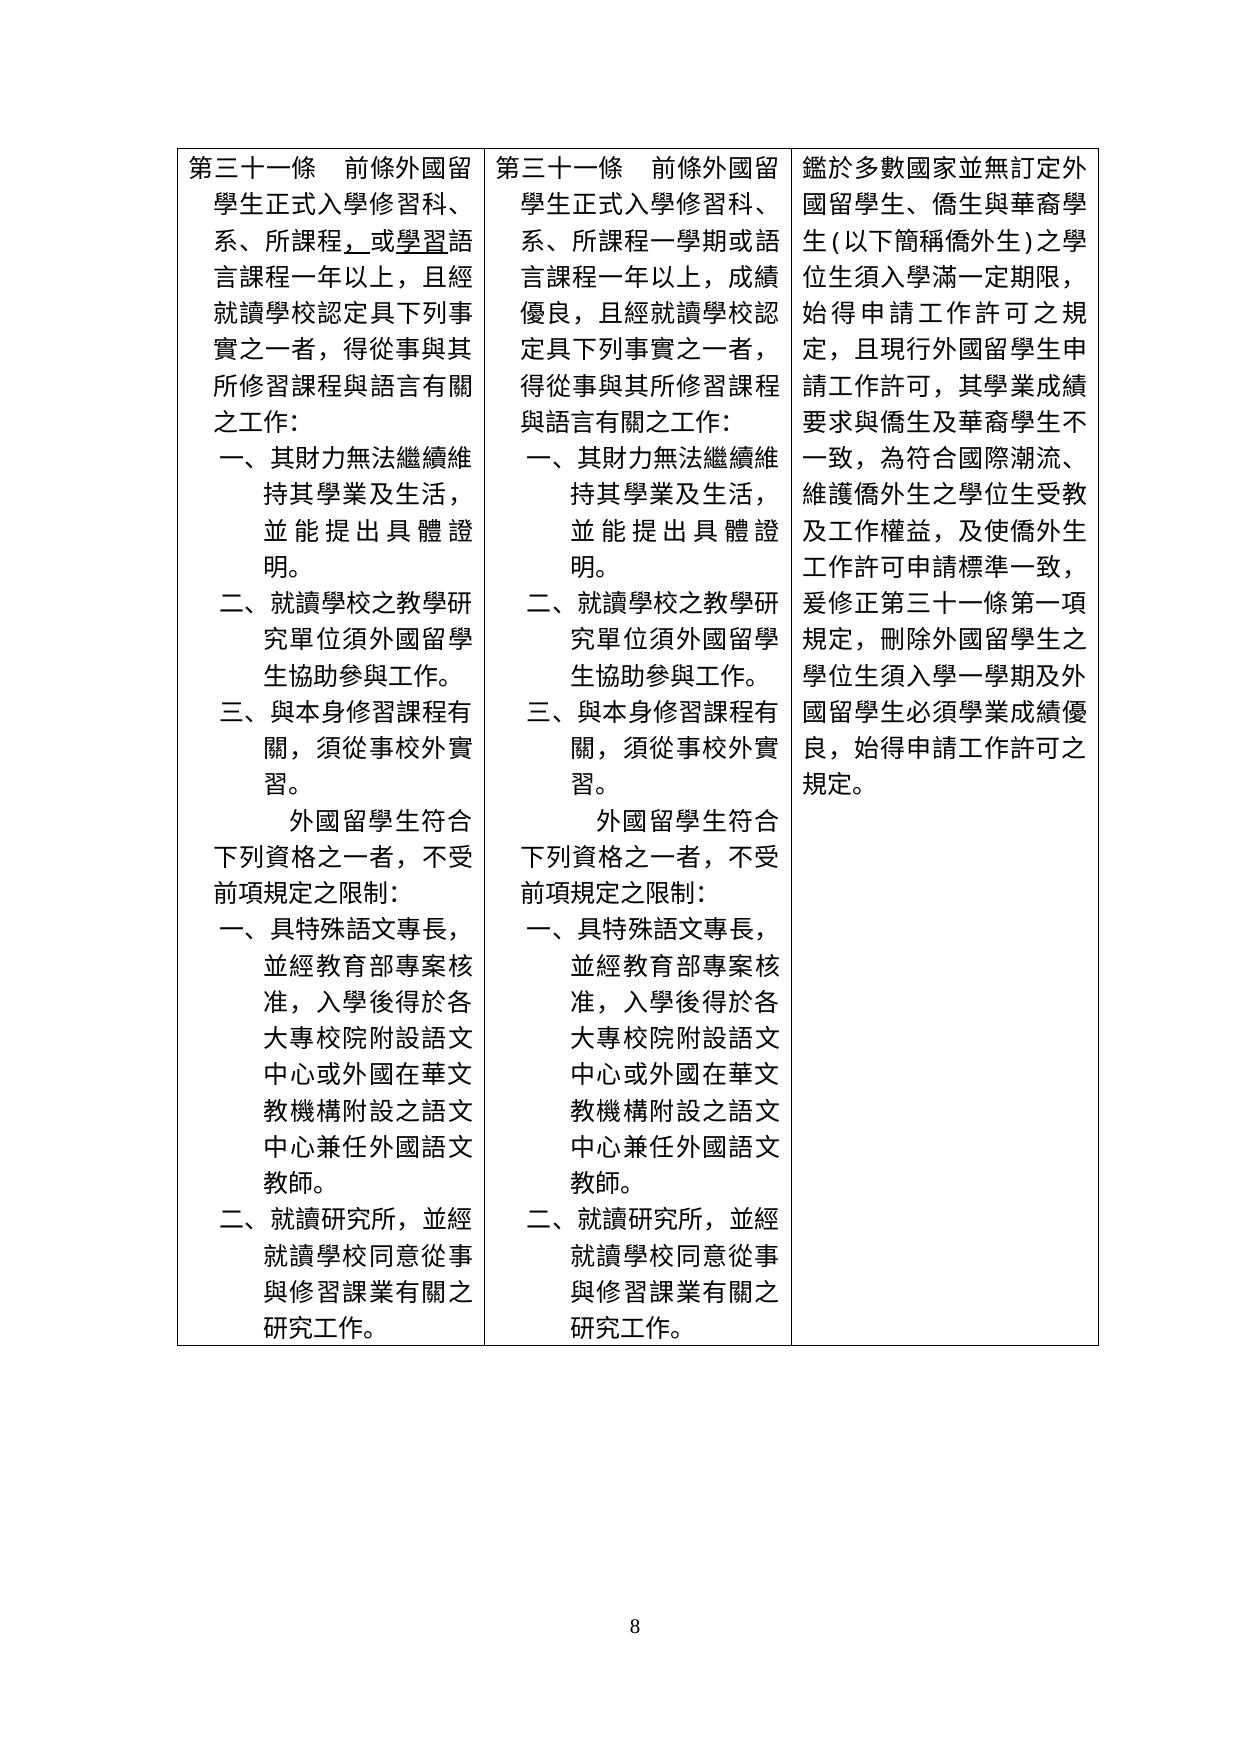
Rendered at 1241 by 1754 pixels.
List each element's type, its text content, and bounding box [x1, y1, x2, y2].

table_cell 第三十一條 前條外國留學生正式入學修習科、系、所課程一學期或語言課程一年以上，成績優良，且經就讀學校認定具下列事實之一者，得從事與其所修習課程與語言有關之工作： 一、其財力無法繼續維持其學業及生活，並能提出具體證明。 二、就讀學校之教學研究單位須外國留學生協助參與工作。 三、與本身修習課程有關，須從事校外實習。 外國留學生符合下列資格之一者，不受前項規定之限制： 一、具特殊語文專長，並經教育部專案核准，入學後得於各大專校院附設語文中心或外國在華文教機構附設之語文中心兼任外國語文教師。 二、就讀研究所，並經就讀學校同意從事與修習課業有關之研究工作。 [485, 149, 791, 1345]
table_cell 第三十一條 前條外國留學生正式入學修習科、系、所課程，或學習語言課程一年以上，且經就讀學校認定具下列事實之一者，得從事與其所修習課程與語言有關之工作： 一、其財力無法繼續維持其學業及生活，並能提出具體證明。 二、就讀學校之教學研究單位須外國留學生協助參與工作。 三、與本身修習課程有關，須從事校外實習。 外國留學生符合下列資格之一者，不受前項規定之限制： 一、具特殊語文專長，並經教育部專案核准，入學後得於各大專校院附設語文中心或外國在華文教機構附設之語文中心兼任外國語文教師。 二、就讀研究所，並經就讀學校同意從事與修習課業有關之研究工作。 [178, 149, 484, 1345]
table_cell 鑑於多數國家並無訂定外國留學生、僑生與華裔學生(以下簡稱僑外生)之學位生須入學滿一定期限，始得申請工作許可之規定，且現行外國留學生申請工作許可，其學業成績要求與僑生及華裔學生不一致，為符合國際潮流、維護僑外生之學位生受教及工作權益，及使僑外生工作許可申請標準一致，爰修正第三十一條第一項規定，刪除外國留學生之學位生須入學一學期及外國留學生必須學業成績優良，始得申請工作許可之規定。 [792, 149, 1098, 1345]
